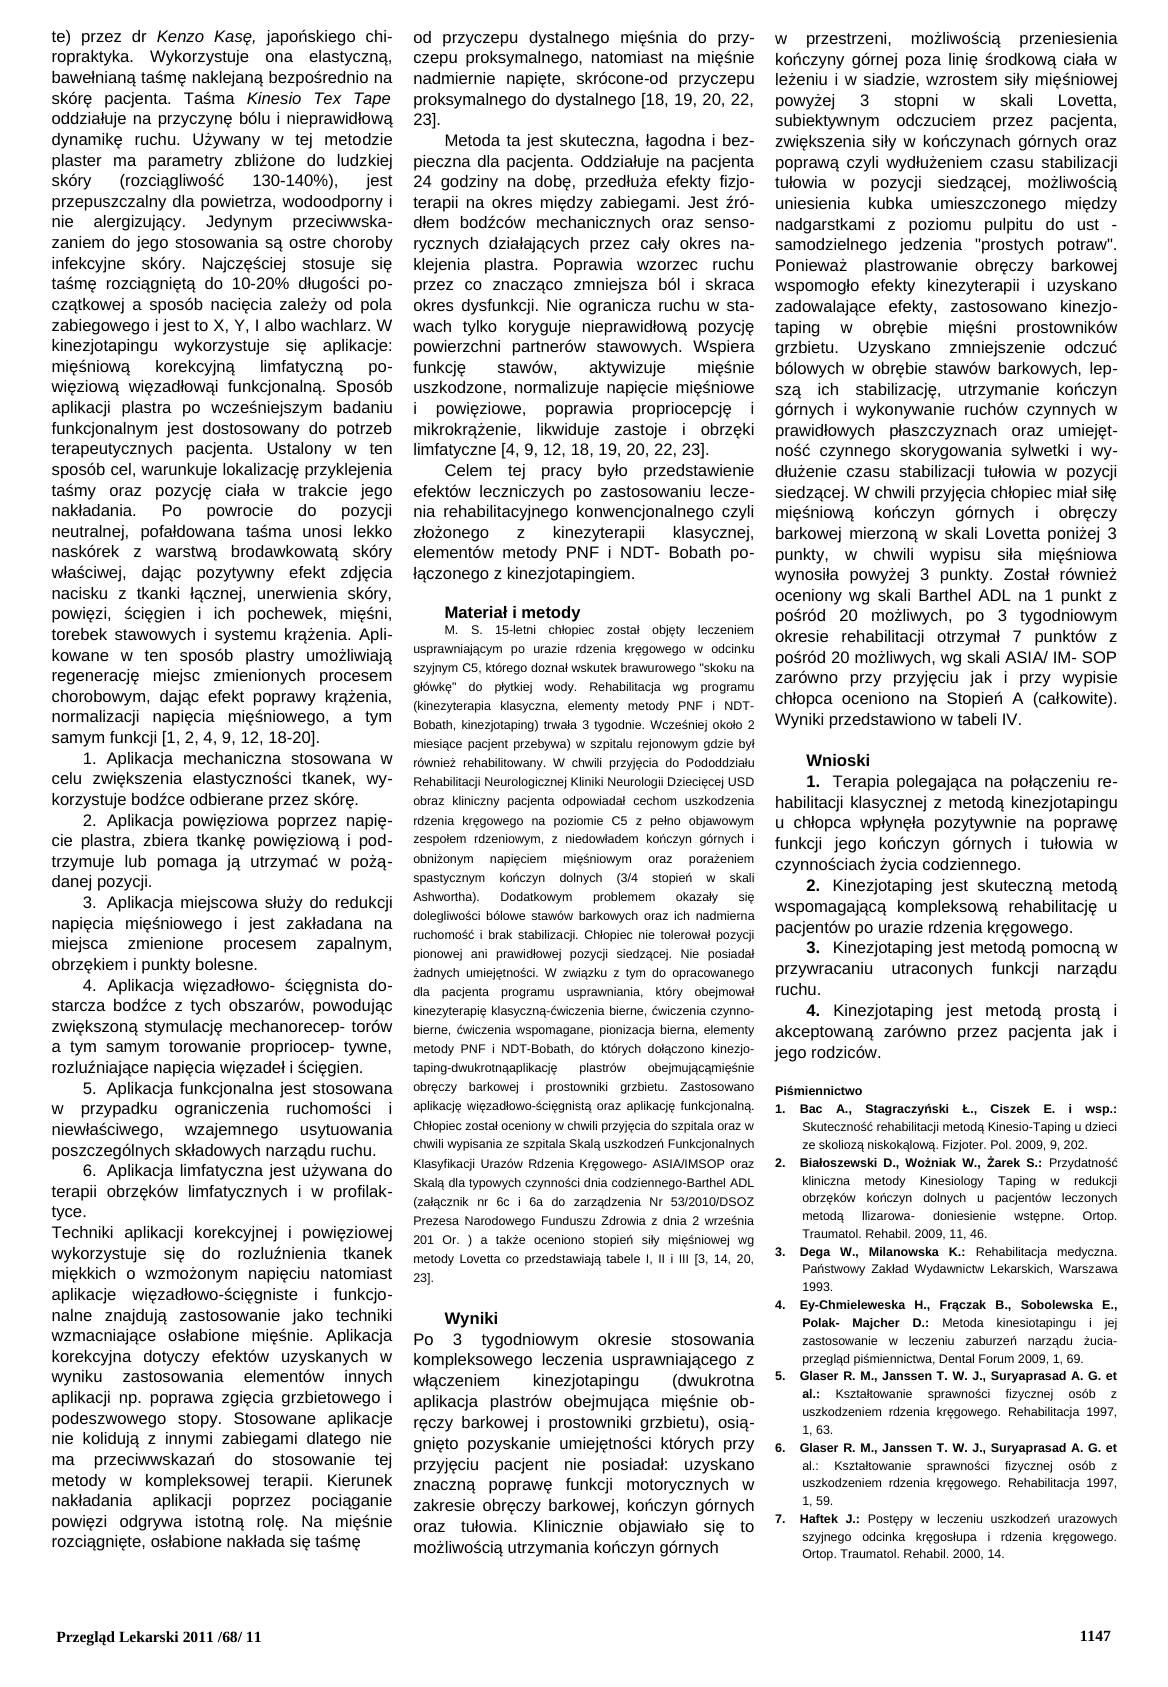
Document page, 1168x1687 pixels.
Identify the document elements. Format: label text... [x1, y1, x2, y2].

text M. S. 15-letni chłopiec został objęty leczeniem usprawniającym po urazie rdzenia kręgowego w odcin­ku szyjnym C5, którego doznał wskutek brawurowego "skoku na główkę" do płytkiej wody. Rehabilitacja wg pro­gramu (kinezyterapia klasyczna, elementy metody PNF i NDT- Bobath, kinezjotaping) trwała 3 tygodnie. Wcze­śniej około 2 miesiące pacjent przebywa) w szpitalu re­jonowym gdzie był również rehabilitowany. W chwili przy­jęcia do Pododdziału Rehabilitacji Neurologicznej Klini­ki Neurologii Dziecięcej USD obraz kliniczny pacjenta odpowiadał cechom uszkodzenia rdzenia kręgowego na poziomie C5 z pełno objawowym zespołem rdzeniowym, z niedowładem kończyn górnych i obniżonym napięciem mięśniowym oraz porażeniem spastycznym kończyn dolnych (3/4 stopień w skali Ashwortha). Dodatkowym problemem okazały się dolegliwości bólowe stawów bar­kowych oraz ich nadmierna ruchomość i brak stabiliza­cji. Chłopiec nie tolerował pozycji pionowej ani prawi­dłowej pozycji siedzącej. Nie posiadał żadnych umiejęt­ności. W związku z tym do opracowanego dla pacjenta programu usprawniania, który obejmował kinezyterapię klasyczną-ćwiczenia bierne, ćwiczenia czynno-bierne, ćwiczenia wspomagane, pionizacja bierna, elementy me­tody PNF i NDT-Bobath, do których dołączono kinezjo- taping-dwukrotnąaplikację plastrów obejmującąmięśnie obręczy barkowej i prostowniki grzbietu. Zastosowano aplikację więzadłowo-ścięgnistą oraz aplikację funkcjo­nalną. Chłopiec został oceniony w chwili przyjęcia do szpitala oraz w chwili wypisania ze szpitala Skalą uszko­dzeń Funkcjonalnych Klasyfikacji Urazów Rdzenia Krę­gowego- ASIA/IMSOP oraz Skalą dla typowych czynno­ści dnia codziennego-Barthel ADL (załącznik nr 6c i 6a do zarządzenia Nr 53/2010/DSOZ Prezesa Narodowe­go Funduszu Zdrowia z dnia 2 września 201 Or. ) a także oceniono stopień siły mięśniowej wg metody Lovetta co przedstawiają tabele I, II i III [3, 14, 20, 23]. [413, 622, 754, 1285]
list Kinezjotaping jest metodą prostą i akceptowaną zarówno przez pacjenta jak i jego rodziców. [775, 1001, 1117, 1062]
list Białoszewski D., Wożniak W., Żarek S.: Przy­datność kliniczna metody Kinesiology Taping w redukcji obrzęków kończyn dolnych u pacjentów leczonych metodą llizarowa- doniesienie wstępne. Ortop. Traumatol. Rehabil. 2009, 11, 46. [775, 1155, 1117, 1241]
list Terapia polegająca na połączeniu re­habilitacji klasycznej z metodą kinezjotapin­gu u chłopca wpłynęła pozytywnie na po­prawę funkcji jego kończyn górnych i tuło­wia w czynnościach życia codziennego. [775, 772, 1117, 874]
text Metoda ta jest skuteczna, łagodna i bez­pieczna dla pacjenta. Oddziałuje na pacjenta 24 godziny na dobę, przedłuża efekty fizjo­terapii na okres między zabiegami. Jest źró­dłem bodźców mechanicznych oraz senso­rycznych działających przez cały okres na­klejenia plastra. Poprawia wzorzec ruchu przez co znacząco zmniejsza ból i skraca okres dysfunkcji. Nie ogranicza ruchu w sta­wach tylko koryguje nieprawidłową pozycję powierzchni partnerów stawowych. Wspie­ra funkcję stawów, aktywizuje mięśnie uszkodzone, normalizuje napięcie mięśnio­we i powięziowe, poprawia propriocepcję i mikrokrążenie, likwiduje zastoje i obrzęki limfatyczne [4, 9, 12, 18, 19, 20, 22, 23]. [413, 131, 754, 459]
subtitle Materiał i metody [413, 603, 754, 622]
list Aplikacja powięziowa poprzez napię­cie plastra, zbiera tkankę powięziową i pod­trzymuje lub pomaga ją utrzymać w pożą­danej pozycji. [51, 810, 392, 891]
list Glaser R. M., Janssen T. W. J., Suryaprasad A. G. et al.: Kształtowanie sprawności fizycznej osób z uszkodzeniem rdzenia kręgowego. Rehabilitacja 1997, 1, 59. [775, 1440, 1117, 1508]
text Techniki aplikacji korekcyjnej i powięzio­wej wykorzystuje się do rozluźnienia tkanek miękkich o wzmożonym napięciu natomiast aplikacje więzadłowo-ścięgniste i funkcjo­nalne znajdują zastosowanie jako techniki wzmacniające osłabione mięśnie. Aplikacja korekcyjna dotyczy efektów uzyskanych w wyniku zastosowania elementów innych aplikacji np. poprawa zgięcia grzbietowego i podeszwowego stopy. Stosowane aplika­cje nie kolidują z innymi zabiegami dlatego nie ma przeciwwskazań do stosowanie tej metody w kompleksowej terapii. Kierunek nakładania aplikacji poprzez pociąganie powięzi odgrywa istotną rolę. Na mięśnie rozciągnięte, osłabione nakłada się taśmę [51, 1223, 392, 1551]
list Aplikacja mechaniczna stosowana w celu zwiększenia elastyczności tkanek, wy­korzystuje bodźce odbierane przez skórę. [51, 748, 392, 809]
list Aplikacja miejscowa służy do reduk­cji napięcia mięśniowego i jest zakładana na miejsca zmienione procesem zapalnym, obrzękiem i punkty bolesne. [51, 893, 392, 974]
text Piśmiennictwo [775, 1084, 1117, 1098]
list Haftek J.: Postępy w leczeniu uszkodzeń urazowych szyjnego odcinka kręgosłupa i rdzenia kręgowego. Ortop. Traumatol. Rehabil. 2000, 14. [775, 1512, 1117, 1562]
subtitle Wyniki [413, 1308, 754, 1328]
list Aplikacja funkcjonalna jest stosowa­na w przypadku ograniczenia ruchomości i niewłaściwego, wzajemnego usytuowania poszczególnych składowych narządu ruchu. [51, 1078, 392, 1159]
list Kinezjotaping jest metodą pomocną w przywracaniu utraconych funkcji narządu ruchu. [775, 938, 1117, 999]
list Dega W., Milanowska K.: Rehabilitacja medyczna. Państwowy Zakład Wydawnictw Lekarskich, Warsz­awa 1993. [775, 1244, 1117, 1294]
list Aplikacja więzadłowo- ścięgnista do­starcza bodźce z tych obszarów, powodu­jąc zwiększoną stymulację mechanorecep- torów a tym samym torowanie propriocep- tywne, rozluźniające napięcia więzadeł i ścięgien. [51, 975, 392, 1077]
text Po 3 tygodniowym okresie stosowania kompleksowego leczenia usprawniającego z włączeniem kinezjotapingu (dwukrotna aplikacja plastrów obejmująca mięśnie ob­ręczy barkowej i prostowniki grzbietu), osią­gnięto pozyskanie umiejętności których przy przyjęciu pacjent nie posiadał: uzyskano znaczną poprawę funkcji motorycznych w zakresie obręczy barkowej, kończyn gór­nych oraz tułowia. Klinicznie objawiało się to możliwością utrzymania kończyn górnych [413, 1329, 754, 1557]
text te) przez dr Kenzo Kasę, japońskiego chi- ropraktyka. Wykorzystuje ona elastyczną, bawełnianą taśmę naklejaną bezpośrednio na skórę pacjenta. Taśma Kinesio Tex Tape oddziałuje na przyczynę bólu i nieprawidło­wą dynamikę ruchu. Używany w tej meto­dzie plaster ma parametry zbliżone do ludz­kiej skóry (rozciągliwość 130-140%), jest przepuszczalny dla powietrza, wodoodpor­ny i nie alergizujący. Jedynym przeciwwska­zaniem do jego stosowania są ostre choro­by infekcyjne skóry. Najczęściej stosuje się taśmę rozciągniętą do 10-20% długości po­czątkowej a sposób nacięcia zależy od pola zabiegowego i jest to X, Y, I albo wachlarz. W kinezjotapingu wykorzystuje się aplika­cje: mięśniową korekcyjną limfatyczną po­więziową więzadłowąi funkcjonalną. Spo­sób aplikacji plastra po wcześniejszym ba­daniu funkcjonalnym jest dostosowany do potrzeb terapeutycznych pacjenta. Ustalo­ny w ten sposób cel, warunkuje lokalizację przyklejenia taśmy oraz pozycję ciała w trak­cie jego nakładania. Po powrocie do pozycji neutralnej, pofałdowana taśma unosi lekko naskórek z warstwą brodawkowatą skóry właściwej, dając pozytywny efekt zdjęcia nacisku z tkanki łącznej, unerwienia skóry, powięzi, ścięgien i ich pochewek, mięśni, torebek stawowych i systemu krążenia. Apli­kowane w ten sposób plastry umożliwiają regenerację miejsc zmienionych procesem chorobowym, dając efekt poprawy krążenia, normalizacji napięcia mięśniowego, a tym samym funkcji [1, 2, 4, 9, 12, 18-20]. [51, 27, 392, 747]
list Ey-Chmieleweska H., Frączak B., Sobolewska E., Polak- Majcher D.: Metoda kinesiotapingu i jej zastosowanie w leczeniu zaburzeń narządu żucia- przegląd piśmiennictwa, Dental Forum 2009, 1, 69. [775, 1298, 1117, 1366]
list Kinezjotaping jest skuteczną metodą wspomagającą kompleksową rehabilitację u pacjentów po urazie rdzenia kręgowego. [775, 876, 1117, 937]
text od przyczepu dystalnego mięśnia do przy­czepu proksymalnego, natomiast na mię­śnie nadmiernie napięte, skrócone-od przy­czepu proksymalnego do dystalnego [18, 19, 20, 22, 23]. [413, 28, 754, 129]
list Bac A., Stagraczyński Ł., Ciszek E. i wsp.: Skuteczność rehabilitacji metodą Kinesio-Taping u dzieci ze skoliozą niskokąlową. Fizjoter. Pol. 2009, 9, 202. [775, 1102, 1117, 1152]
text Przegląd Lekarski 2011 /68/ 11 [56, 1628, 291, 1646]
subtitle Wnioski [775, 751, 1117, 770]
list Glaser R. M., Janssen T. W. J., Suryaprasad A. G. et al.: Kształtowanie sprawności fizycznej osób z uszkodzeniem rdzenia kręgowego. Rehabilitacja 1997, 1, 63. [775, 1369, 1117, 1437]
text 1147 [1079, 1627, 1117, 1645]
text Celem tej pracy było przedstawienie efektów leczniczych po zastosowaniu lecze­nia rehabilitacyjnego konwencjonalnego czyli złożonego z kinezyterapii klasycznej, elementów metody PNF i NDT- Bobath po­łączonego z kinezjotapingiem. [413, 461, 754, 583]
list Aplikacja limfatyczna jest używana do terapii obrzęków limfatycznych i w profilak­tyce. [51, 1161, 392, 1221]
text w przestrzeni, możliwością przeniesienia kończyny górnej poza linię środkową ciała w leżeniu i w siadzie, wzrostem siły mię­śniowej powyżej 3 stopni w skali Lovetta, subiektywnym odczuciem przez pacjenta, zwiększenia siły w kończynach górnych oraz poprawą czyli wydłużeniem czasu stabiliza­cji tułowia w pozycji siedzącej, możliwością uniesienia kubka umieszczonego między nadgarstkami z poziomu pulpitu do ust - samodzielnego jedzenia "prostych potraw". Ponieważ plastrowanie obręczy barkowej wspomogło efekty kinezyterapii i uzyskano zadowalające efekty, zastosowano kinezjo­taping w obrębie mięśni prostowników grzbietu. Uzyskano zmniejszenie odczuć bólowych w obrębie stawów barkowych, lep­szą ich stabilizację, utrzymanie kończyn górnych i wykonywanie ruchów czynnych w prawidłowych płaszczyznach oraz umiejęt­ność czynnego skorygowania sylwetki i wy­dłużenie czasu stabilizacji tułowia w pozycji siedzącej. W chwili przyjęcia chłopiec miał siłę mięśniową kończyn górnych i obręczy barkowej mierzoną w skali Lovetta poniżej 3 punkty, w chwili wypisu siła mięśniowa wynosiła powyżej 3 punkty. Został również oceniony wg skali Barthel ADL na 1 punkt z pośród 20 możliwych, po 3 tygodniowym okresie rehabilitacji otrzymał 7 punktów z pośród 20 możliwych, wg skali ASIA/ IM- SOP zarówno przy przyjęciu jak i przy wy­pisie chłopca oceniono na Stopień A (cał­kowite). Wyniki przedstawiono w tabeli IV. [775, 29, 1117, 728]
